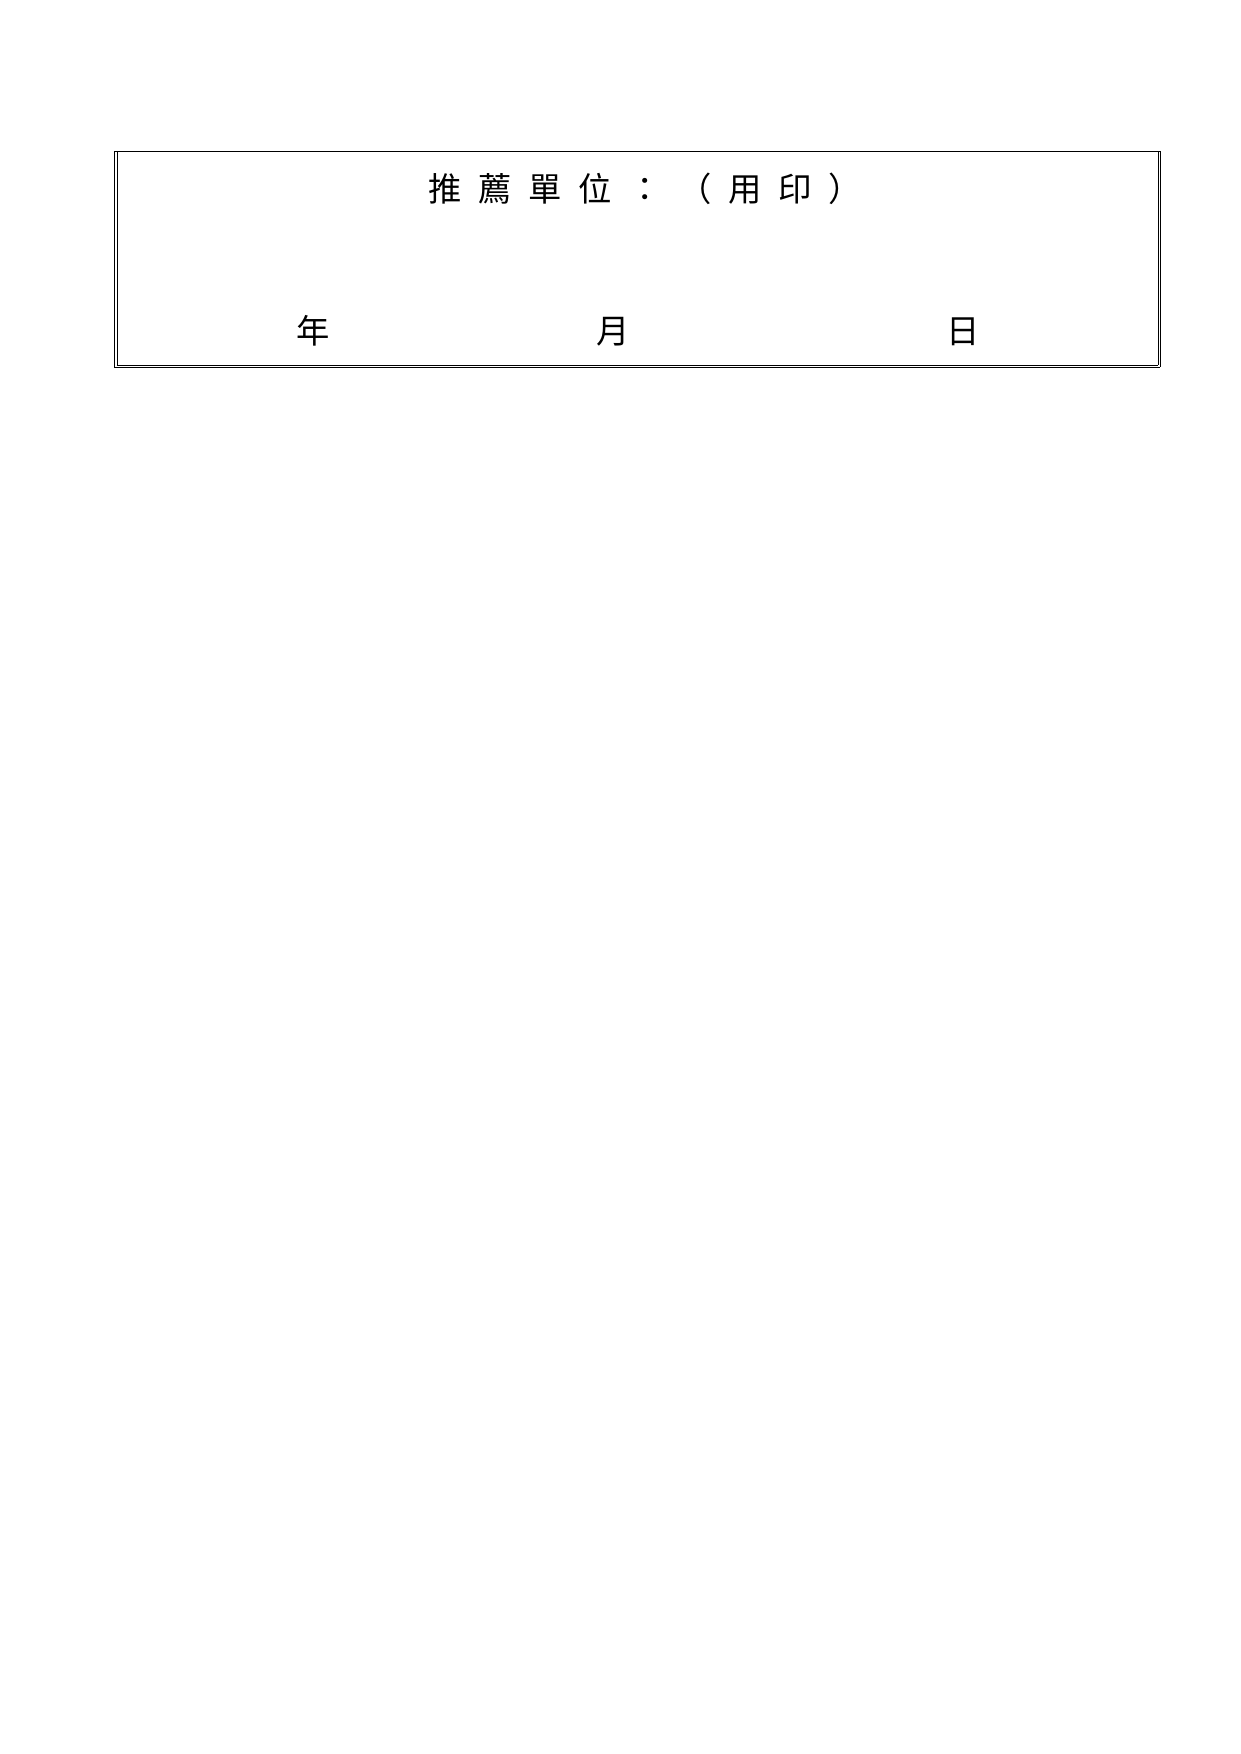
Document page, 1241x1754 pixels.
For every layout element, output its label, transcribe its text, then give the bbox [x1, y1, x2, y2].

table_cell 推薦單位：（用印） 年 月 日 [118, 152, 1158, 364]
